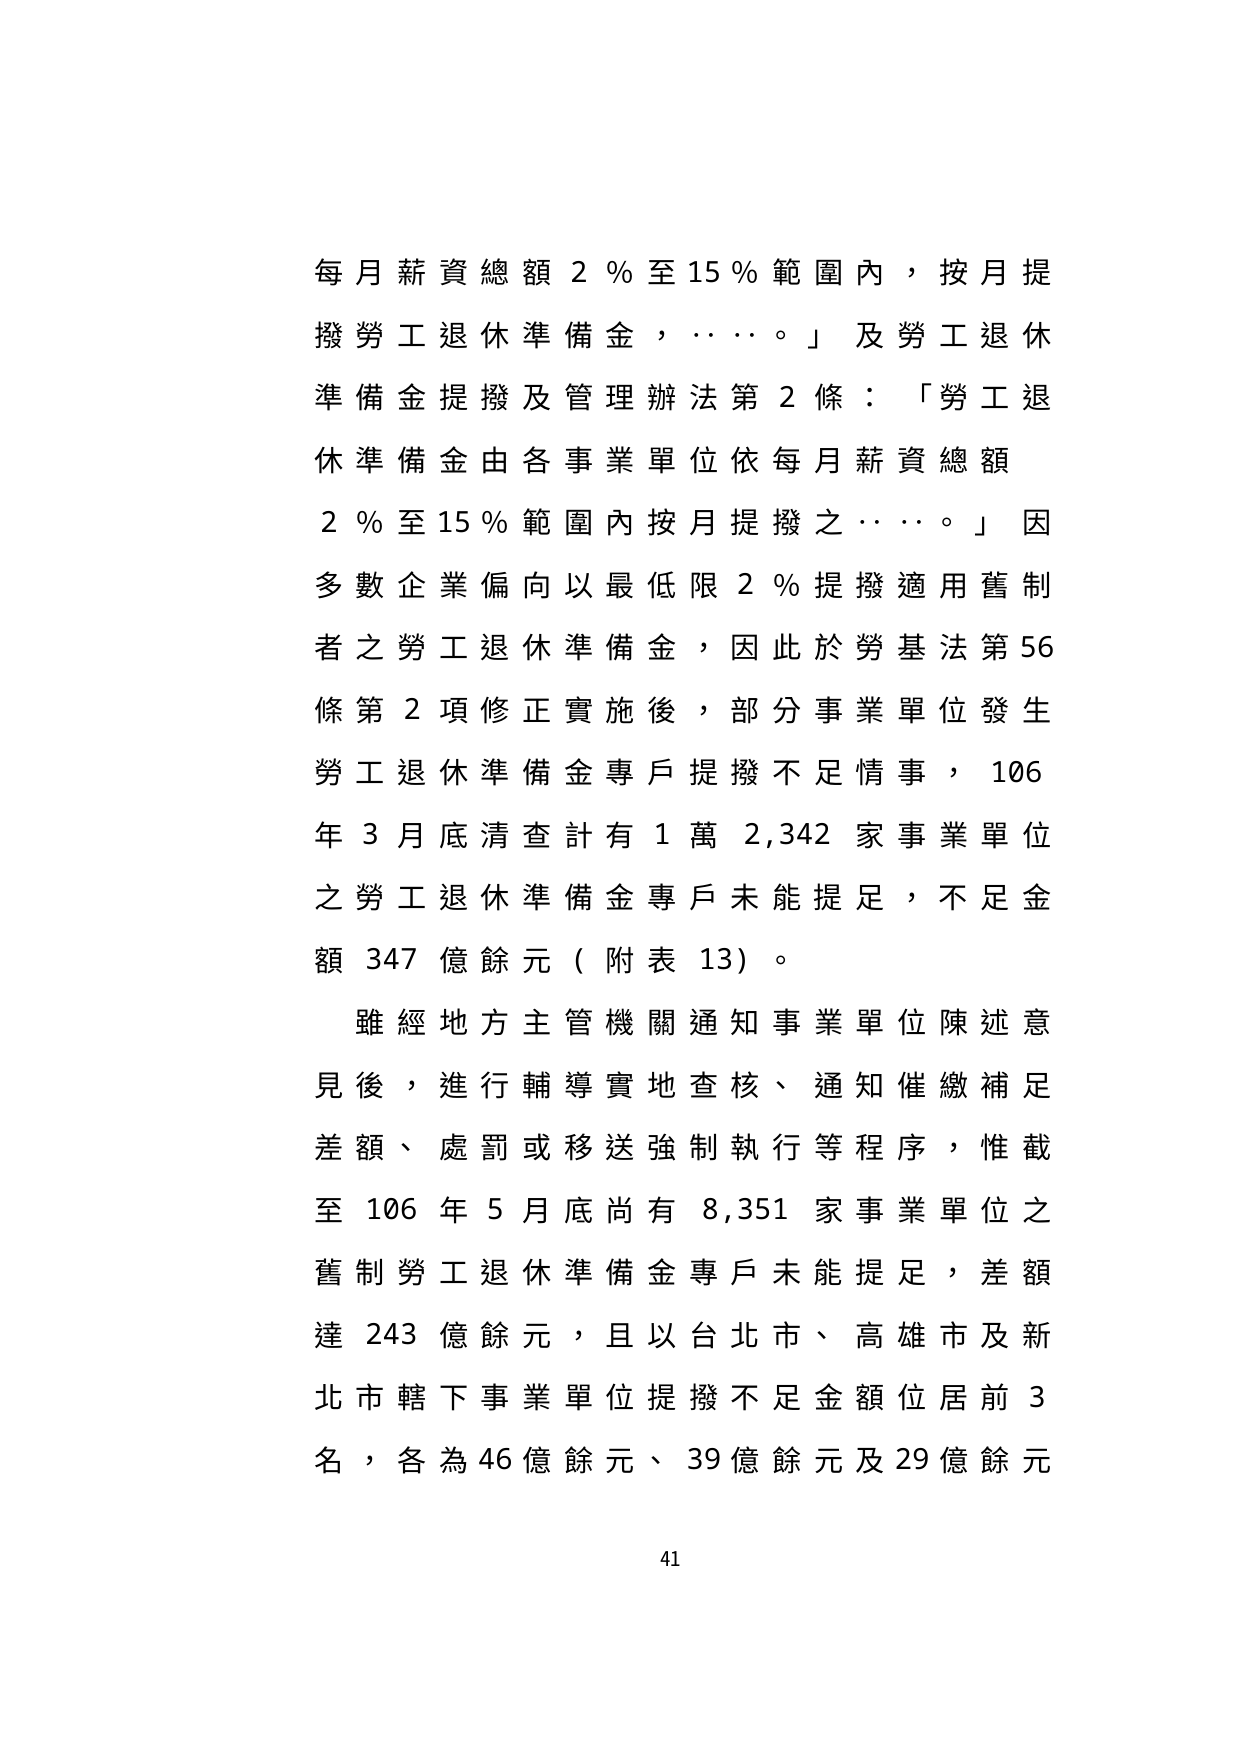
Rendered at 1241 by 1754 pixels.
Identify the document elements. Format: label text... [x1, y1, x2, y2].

text 每月薪資總額2％至15％範圍內，按月提撥勞工退休準備金，‥‥。」及勞工退休準備金提撥及管理辦法第2條：「勞工退休準備金由各事業單位依每月薪資總額2％至15％範圍內按月提撥之‥‥。」因多數企業偏向以最低限2％提撥適用舊制者之勞工退休準備金，因此於勞基法第56條第2項修正實施後，部分事業單位發生勞工退休準備金專戶提撥不足情事，106年3月底清查計有1萬2,342家事業單位之勞工退休準備金專戶未能提足，不足金額347億餘元(附表13)。 [271, 229, 1058, 979]
text 雖經地方主管機關通知事業單位陳述意見後，進行輔導實地查核、通知催繳補足差額、處罰或移送強制執行等程序，惟截至106年5月底尚有8,351家事業單位之舊制勞工退休準備金專戶未能提足，差額達243億餘元，且以台北市、高雄市及新北市轄下事業單位提撥不足金額位居前3名，各為46億餘元、39億餘元及29億餘元 [271, 979, 1058, 1479]
